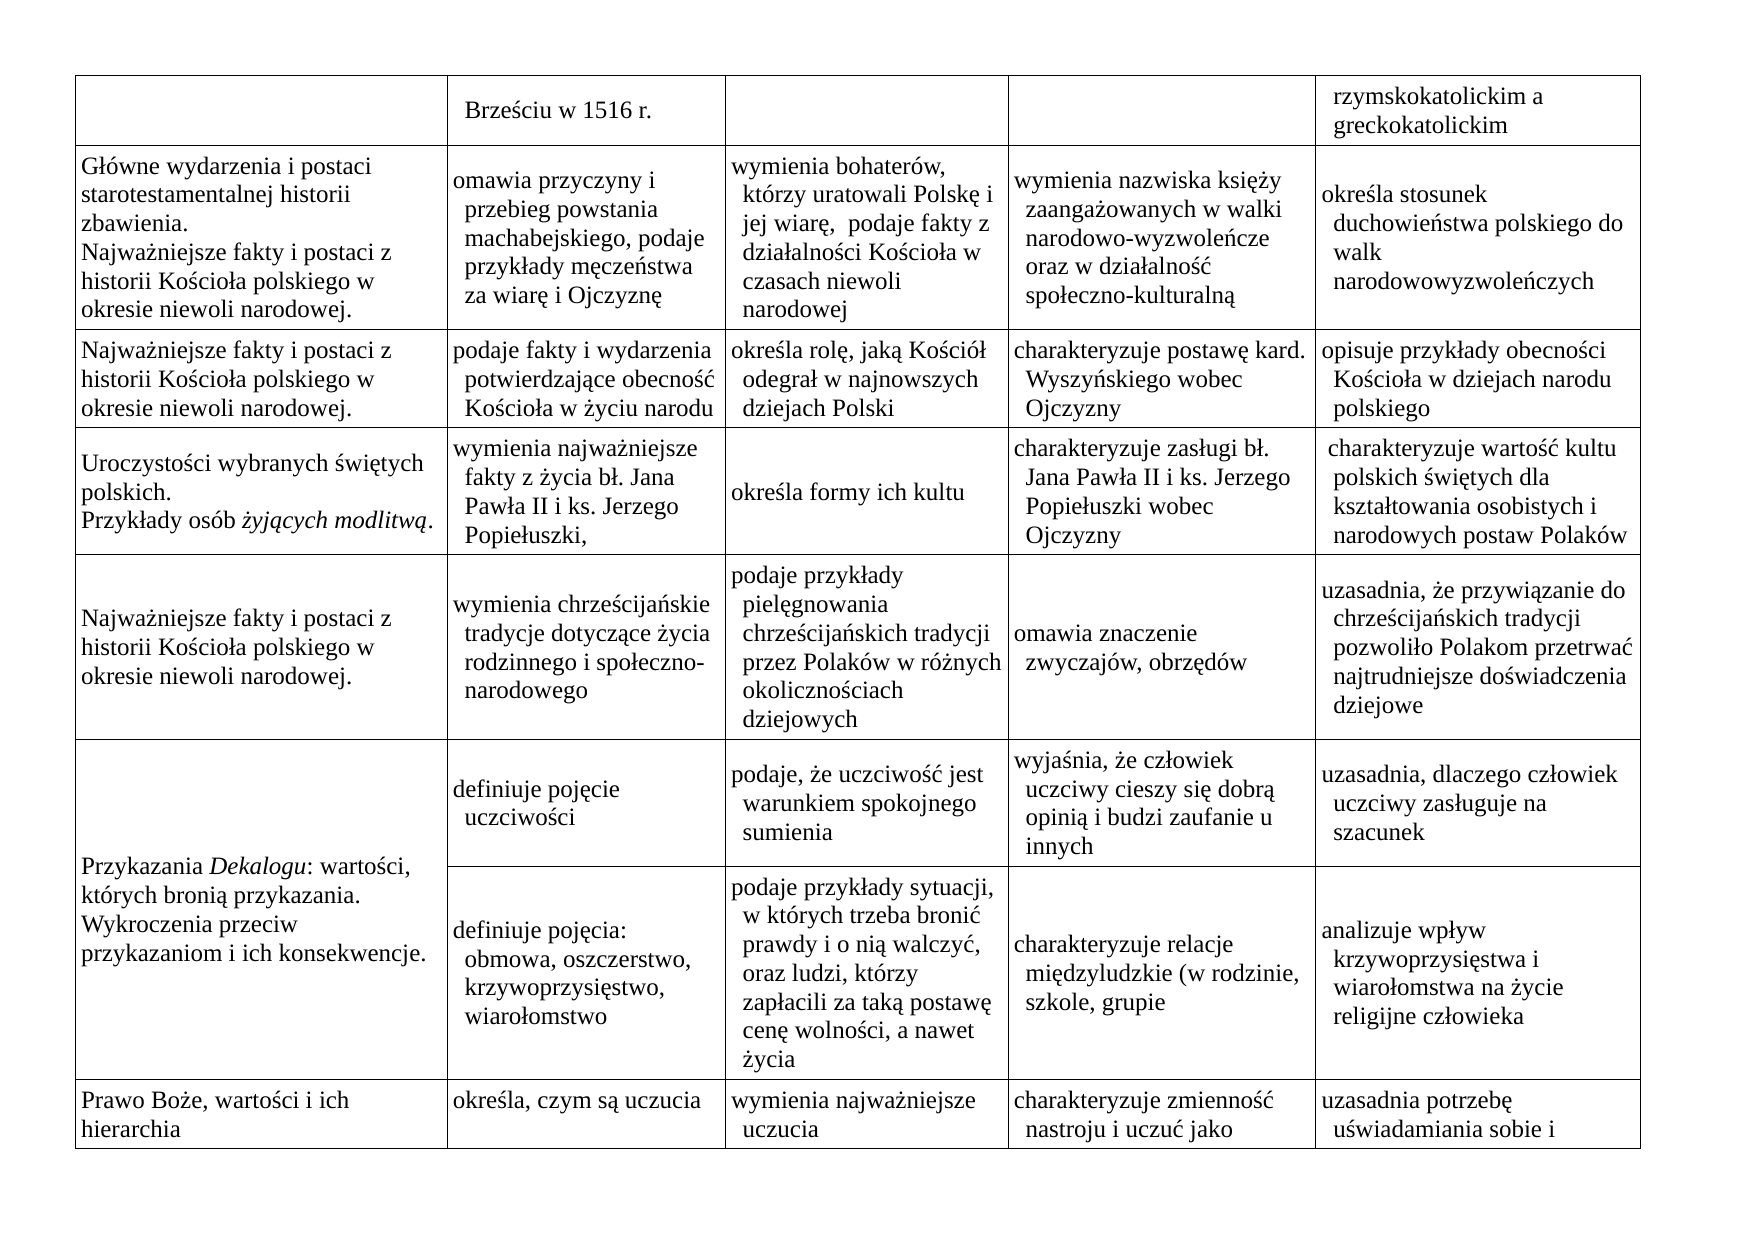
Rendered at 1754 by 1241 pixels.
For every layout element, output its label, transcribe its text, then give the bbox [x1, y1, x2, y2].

table_cell analizuje wpływ krzywoprzysięstwa i wiarołomstwa na życie religijne człowieka [1316, 867, 1640, 1079]
table_cell definiuje pojęcia: obmowa, oszczerstwo, krzywoprzysięstwo, wiarołomstwo [448, 867, 725, 1079]
table_cell [726, 76, 1008, 144]
table_cell uzasadnia potrzebę uświadamiania sobie i [1316, 1080, 1640, 1148]
table_cell rzymskokatolickim a greckokatolickim [1316, 76, 1640, 144]
table_cell określa stosunek duchowieństwa polskiego do walk narodowowyzwoleńczych [1316, 146, 1640, 329]
table_cell podaje fakty i wydarzenia potwierdzające obecność Kościoła w życiu narodu [448, 330, 725, 427]
table_cell określa formy ich kultu [726, 428, 1008, 554]
table_cell wymienia chrześcijańskie tradycje dotyczące życia rodzinnego i społeczno-narodowego [448, 555, 725, 739]
table_cell wymienia bohaterów, którzy uratowali Polskę i jej wiarę, podaje fakty z działalności Kościoła w czasach niewoli narodowej [726, 146, 1008, 329]
table_cell charakteryzuje zmienność nastroju i uczuć jako [1009, 1080, 1315, 1148]
table_cell Przykazania Dekalogu: wartości, których bronią przykazania. Wykroczenia przeciw przykazaniom i ich konsekwencje. [76, 740, 447, 1079]
table_cell [76, 76, 447, 144]
table_cell charakteryzuje relacje międzyludzkie (w rodzinie, szkole, grupie [1009, 867, 1315, 1079]
table_cell Najważniejsze fakty i postaci z historii Kościoła polskiego w okresie niewoli narodowej. [76, 555, 447, 739]
table_cell wymienia najważniejsze uczucia [726, 1080, 1008, 1148]
table_cell omawia znaczenie zwyczajów, obrzędów [1009, 555, 1315, 739]
table_cell Brześciu w 1516 r. [448, 76, 725, 144]
table_cell Najważniejsze fakty i postaci z historii Kościoła polskiego w okresie niewoli narodowej. [76, 330, 447, 427]
table_cell uzasadnia, że przywiązanie do chrześcijańskich tradycji pozwoliło Polakom przetrwać najtrudniejsze doświadczenia dziejowe [1316, 555, 1640, 739]
table_cell definiuje pojęcie uczciwości [448, 740, 725, 866]
table_cell charakteryzuje wartość kultu polskich świętych dla kształtowania osobistych i narodowych postaw Polaków [1316, 428, 1640, 554]
table_cell podaje, że uczciwość jest warunkiem spokojnego sumienia [726, 740, 1008, 866]
table_cell omawia przyczyny i przebieg powstania machabejskiego, podaje przykłady męczeństwa za wiarę i Ojczyznę [448, 146, 725, 329]
table_cell wymienia nazwiska księży zaangażowanych w walki narodowo-wyzwoleńcze oraz w działalność społeczno-kulturalną [1009, 146, 1315, 329]
table_cell wymienia najważniejsze fakty z życia bł. Jana Pawła II i ks. Jerzego Popiełuszki, [448, 428, 725, 554]
table_cell opisuje przykłady obecności Kościoła w dziejach narodu polskiego [1316, 330, 1640, 427]
table_cell wyjaśnia, że człowiek uczciwy cieszy się dobrą opinią i budzi zaufanie u innych [1009, 740, 1315, 866]
table_cell Prawo Boże, wartości i ich hierarchia [76, 1080, 447, 1148]
table_cell uzasadnia, dlaczego człowiek uczciwy zasługuje na szacunek [1316, 740, 1640, 866]
table_cell [1009, 76, 1315, 144]
table_cell charakteryzuje postawę kard. Wyszyńskiego wobec Ojczyzny [1009, 330, 1315, 427]
table_cell podaje przykłady sytuacji, w których trzeba bronić prawdy i o nią walczyć, oraz ludzi, którzy zapłacili za taką postawę cenę wolności, a nawet życia [726, 867, 1008, 1079]
table_cell charakteryzuje zasługi bł. Jana Pawła II i ks. Jerzego Popiełuszki wobec Ojczyzny [1009, 428, 1315, 554]
table_cell podaje przykłady pielęgnowania chrześcijańskich tradycji przez Polaków w różnych okolicznościach dziejowych [726, 555, 1008, 739]
table_cell Uroczystości wybranych świętych polskich. Przykłady osób żyjących modlitwą. [76, 428, 447, 554]
table_cell Główne wydarzenia i postaci starotestamentalnej historii zbawienia. Najważniejsze fakty i postaci z historii Kościoła polskiego w okresie niewoli narodowej. [76, 146, 447, 329]
table_cell określa rolę, jaką Kościół odegrał w najnowszych dziejach Polski [726, 330, 1008, 427]
table_cell określa, czym są uczucia [448, 1080, 725, 1148]
